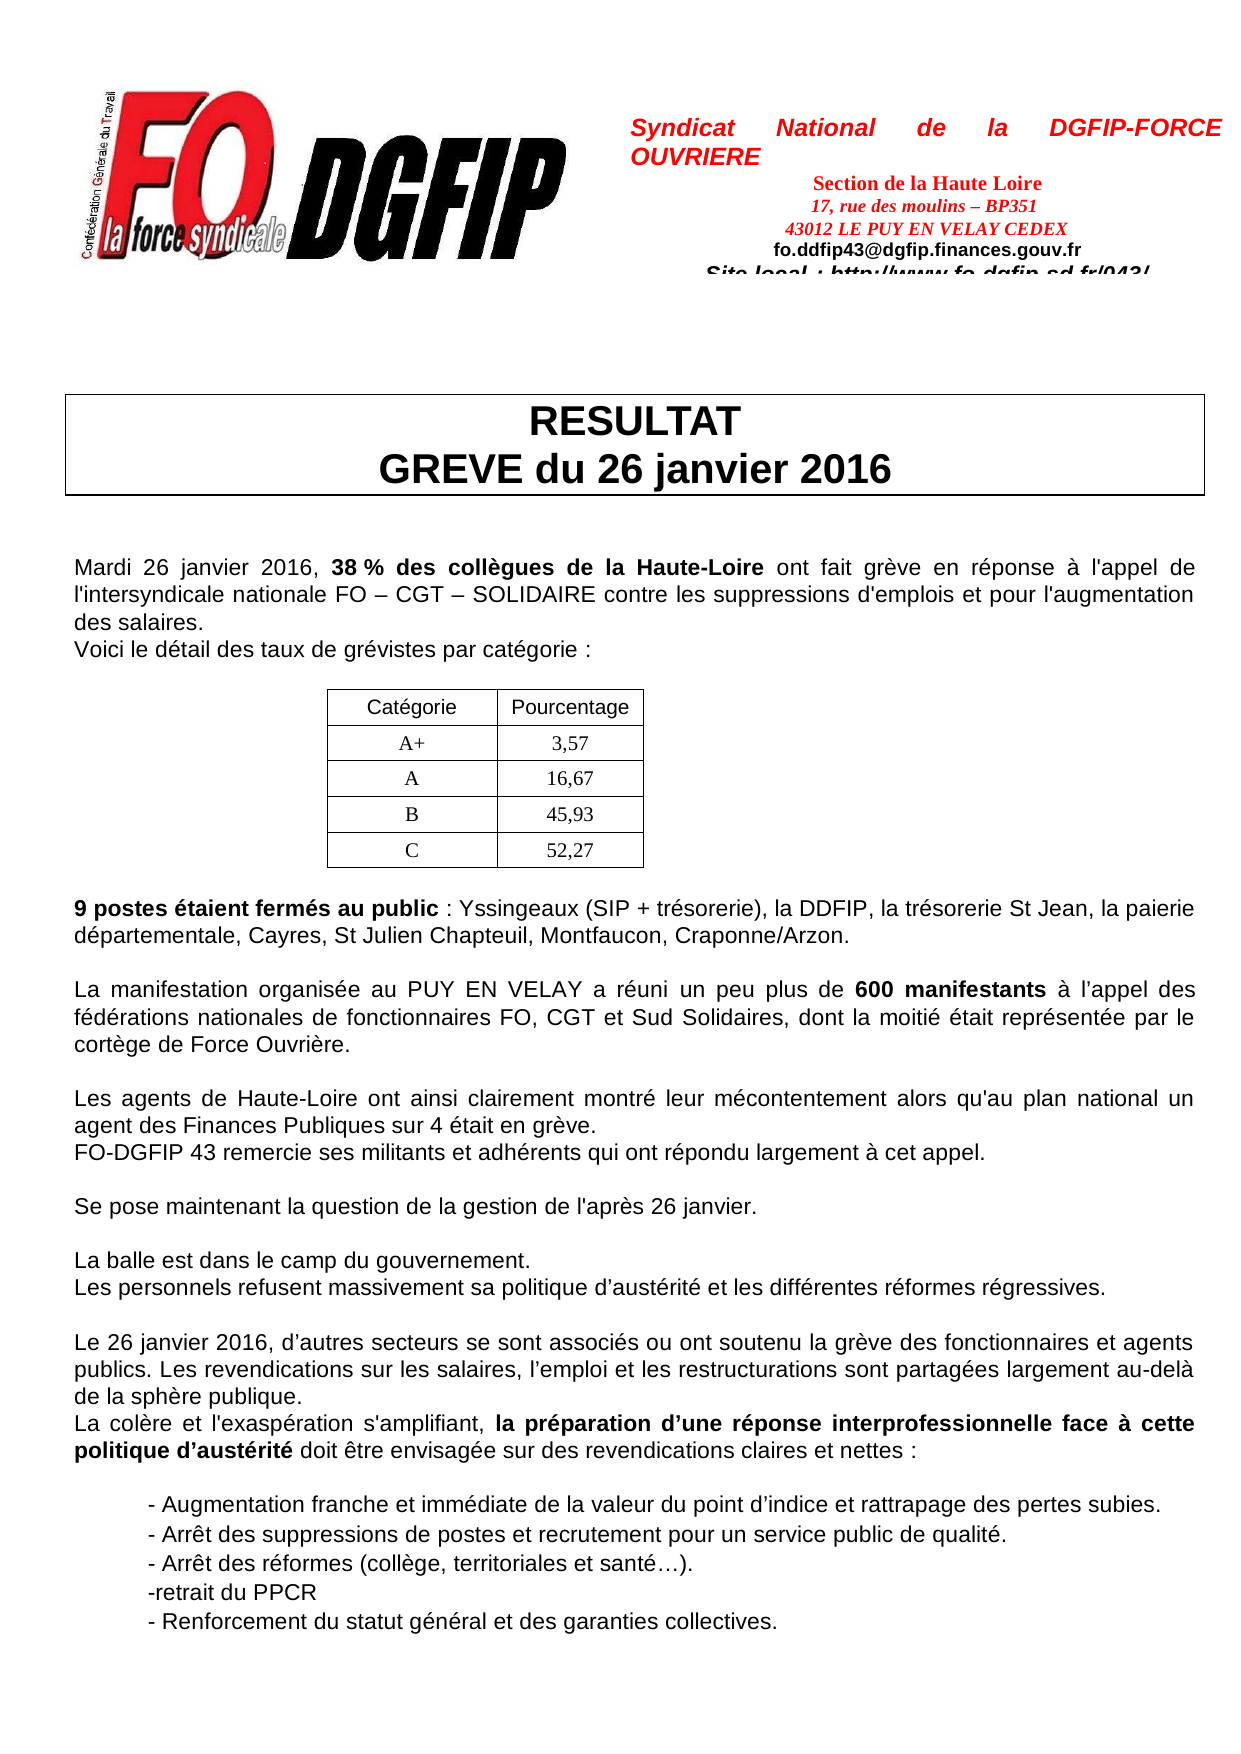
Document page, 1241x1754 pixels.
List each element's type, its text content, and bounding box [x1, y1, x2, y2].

text RESULTAT [66, 395, 1204, 441]
text GREVE du 26 janvier 2016 [66, 441, 1204, 494]
text Section de la Haute Loire [630, 171, 1225, 195]
subtitle Syndicat National de la DGFIP-FORCE OUVRIERE [630, 113, 1225, 171]
text La balle est dans le camp du gouvernement. [74, 1247, 1196, 1274]
text La colère et l'exaspération s'amplifiant, la préparation d’une réponse interprofessionnelle face à cette politique d’austérité doit être envisagée sur des revendications claires et nettes : [74, 1409, 1196, 1464]
text fo.ddfip43@dgfip.finances.gouv.fr [630, 239, 1225, 261]
text La manifestation organisée au PUY EN VELAY a réuni un peu plus de 600 manifestants à l’appel des fédérations nationales de fonctionnaires FO, CGT et Sud Solidaires, dont la moitié était représentée par le cortège de Force Ouvrière. [74, 976, 1196, 1057]
text Mardi 26 janvier 2016, 38 % des collègues de la Haute-Loire ont fait grève en réponse à l'appel de l'intersyndicale nationale FO – CGT – SOLIDAIRE contre les suppressions d'emplois et pour l'augmentation des salaires. [74, 554, 1196, 635]
subtitle Site local : http://www.fo-dgfip-sd.fr/043/ [630, 261, 1225, 273]
table_cell A+ [328, 726, 497, 760]
table_cell C [328, 833, 497, 867]
text Le 26 janvier 2016, d’autres secteurs se sont associés ou ont soutenu la grève des fonctionnaires et agents publics. Les revendications sur les salaires, l’emploi et les restructurations sont partagées largement au-delà de la sphère publique. [74, 1328, 1196, 1409]
text Les personnels refusent massivement sa politique d’austérité et les différentes réformes régressives. [74, 1274, 1196, 1301]
text 9 postes étaient fermés au public : Yssingeaux (SIP + trésorerie), la DDFIP, la trésorerie St Jean, la paierie départementale, Cayres, St Julien Chapteuil, Montfaucon, Craponne/Arzon. [74, 894, 1196, 949]
text 43012 LE PUY EN VELAY CEDEX [630, 217, 1225, 239]
table_cell 45,93 [498, 797, 643, 832]
table_header Catégorie [328, 690, 497, 725]
text 17, rue des moulins – BP351 [630, 195, 1225, 217]
table_header Pourcentage [498, 690, 643, 725]
table_cell B [328, 797, 497, 832]
text Les agents de Haute-Loire ont ainsi clairement montré leur mécontentement alors qu'au plan national un agent des Finances Publiques sur 4 était en grève. [74, 1084, 1196, 1138]
text FO-DGFIP 43 remercie ses militants et adhérents qui ont répondu largement à cet appel. [74, 1138, 1196, 1165]
text - Arrêt des réformes (collège, territoriales et santé…). [74, 1549, 1196, 1576]
text - Augmentation franche et immédiate de la valeur du point d’indice et rattrapage des pertes subies. [74, 1491, 1196, 1518]
table_cell 16,67 [498, 761, 643, 796]
table_cell 3,57 [498, 726, 643, 760]
text - Renforcement du statut général et des garanties collectives. [74, 1607, 1196, 1634]
text Se pose maintenant la question de la gestion de l'après 26 janvier. [74, 1192, 1196, 1219]
text Voici le détail des taux de grévistes par catégorie : [74, 635, 1196, 662]
text - Arrêt des suppressions de postes et recrutement pour un service public de qualité. [74, 1520, 1196, 1547]
table_cell 52,27 [498, 833, 643, 867]
table_cell A [328, 761, 497, 796]
text -retrait du PPCR [74, 1578, 1196, 1605]
